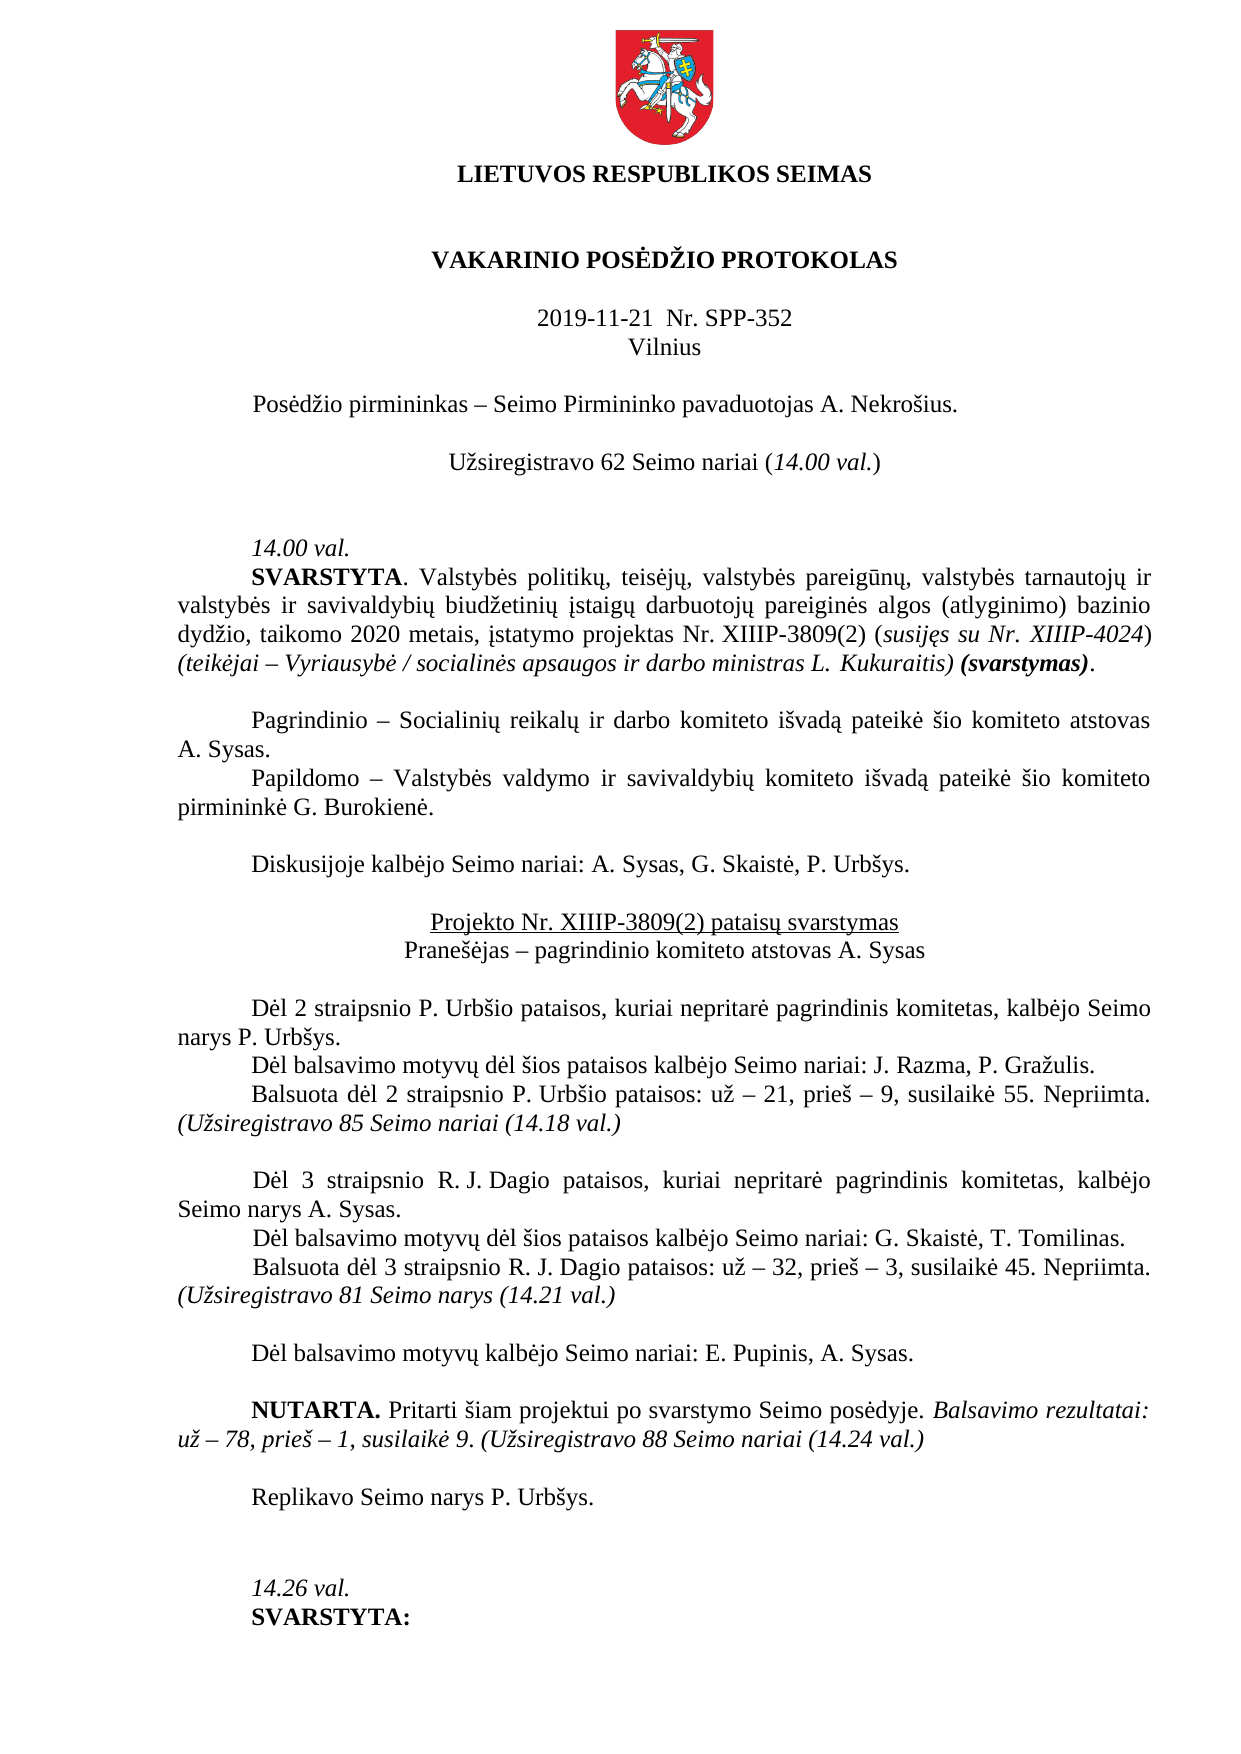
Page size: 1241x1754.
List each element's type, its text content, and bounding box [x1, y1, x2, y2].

text 2019-11-21 Nr. SPP-352 [177, 303, 1152, 332]
text Lietuvos Respublikos Seimas [177, 159, 1152, 188]
text Posėdžio pirmininkas – Seimo Pirmininko pavaduotojas A. Nekrošius. [177, 389, 1152, 418]
text Vilnius [177, 332, 1152, 361]
text Projekto Nr. XIIIP-3809(2) pataisų svarstymas [177, 907, 1152, 936]
text Balsuota dėl 2 straipsnio P. Urbšio pataisos: už – 21, prieš – 9, susilaikė 55. Nepriimta. (Užsiregistravo 85 Seimo nariai (14.18 val.) [177, 1079, 1152, 1137]
text SVARSTYTA: [177, 1602, 1152, 1630]
text VAKARINIO POSĖDŽIO PROTOKOLAS [177, 246, 1152, 274]
text NUTARTA. Pritarti šiam projektui po svarstymo Seimo posėdyje. Balsavimo rezultatai: už – 78, prieš – 1, susilaikė 9. (Užsiregistravo 88 Seimo nariai (14.24 val.) [177, 1396, 1152, 1453]
text Papildomo – Valstybės valdymo ir savivaldybių komiteto išvadą pateikė šio komiteto pirmininkė G. Burokienė. [177, 763, 1152, 821]
text Dėl balsavimo motyvų dėl šios pataisos kalbėjo Seimo nariai: J. Razma, P. Gražulis. [177, 1051, 1152, 1079]
text Dėl balsavimo motyvų dėl šios pataisos kalbėjo Seimo nariai: G. Skaistė, T. Tomilinas. [177, 1223, 1152, 1252]
text Balsuota dėl 3 straipsnio R. J. Dagio pataisos: už – 32, prieš – 3, susilaikė 45. Nepriimta. (Užsiregistravo 81 Seimo narys (14.21 val.) [177, 1252, 1152, 1309]
text Pranešėjas – pagrindinio komiteto atstovas A. Sysas [177, 936, 1152, 964]
text Užsiregistravo 62 Seimo nariai (14.00 val.) [177, 447, 1152, 476]
text Dėl 2 straipsnio P. Urbšio pataisos, kuriai nepritarė pagrindinis komitetas, kalbėjo Seimo narys P. Urbšys. [177, 993, 1152, 1051]
text SVARSTYTA. Valstybės politikų, teisėjų, valstybės pareigūnų, valstybės tarnautojų ir valstybės ir savivaldybių biudžetinių įstaigų darbuotojų pareiginės algos (atlyginimo) bazinio dydžio, taikomo 2020 metais, įstatymo projektas Nr. XIIIP-3809(2) (susijęs su Nr. XIIIP-4024) (teikėjai – Vyriausybė / socialinės apsaugos ir darbo ministras L. Kukuraitis) (svarstymas). [177, 562, 1152, 677]
text Dėl balsavimo motyvų kalbėjo Seimo nariai: E. Pupinis, A. Sysas. [177, 1338, 1152, 1367]
text Pagrindinio – Socialinių reikalų ir darbo komiteto išvadą pateikė šio komiteto atstovas A. Sysas. [177, 706, 1152, 763]
text Replikavo Seimo narys P. Urbšys. [177, 1482, 1152, 1511]
text 14.00 val. [177, 533, 1152, 562]
text Dėl 3 straipsnio R. J. Dagio pataisos, kuriai nepritarė pagrindinis komitetas, kalbėjo Seimo narys A. Sysas. [177, 1166, 1152, 1223]
text 14.26 val. [177, 1573, 1152, 1602]
text Diskusijoje kalbėjo Seimo nariai: A. Sysas, G. Skaistė, P. Urbšys. [177, 849, 1152, 878]
